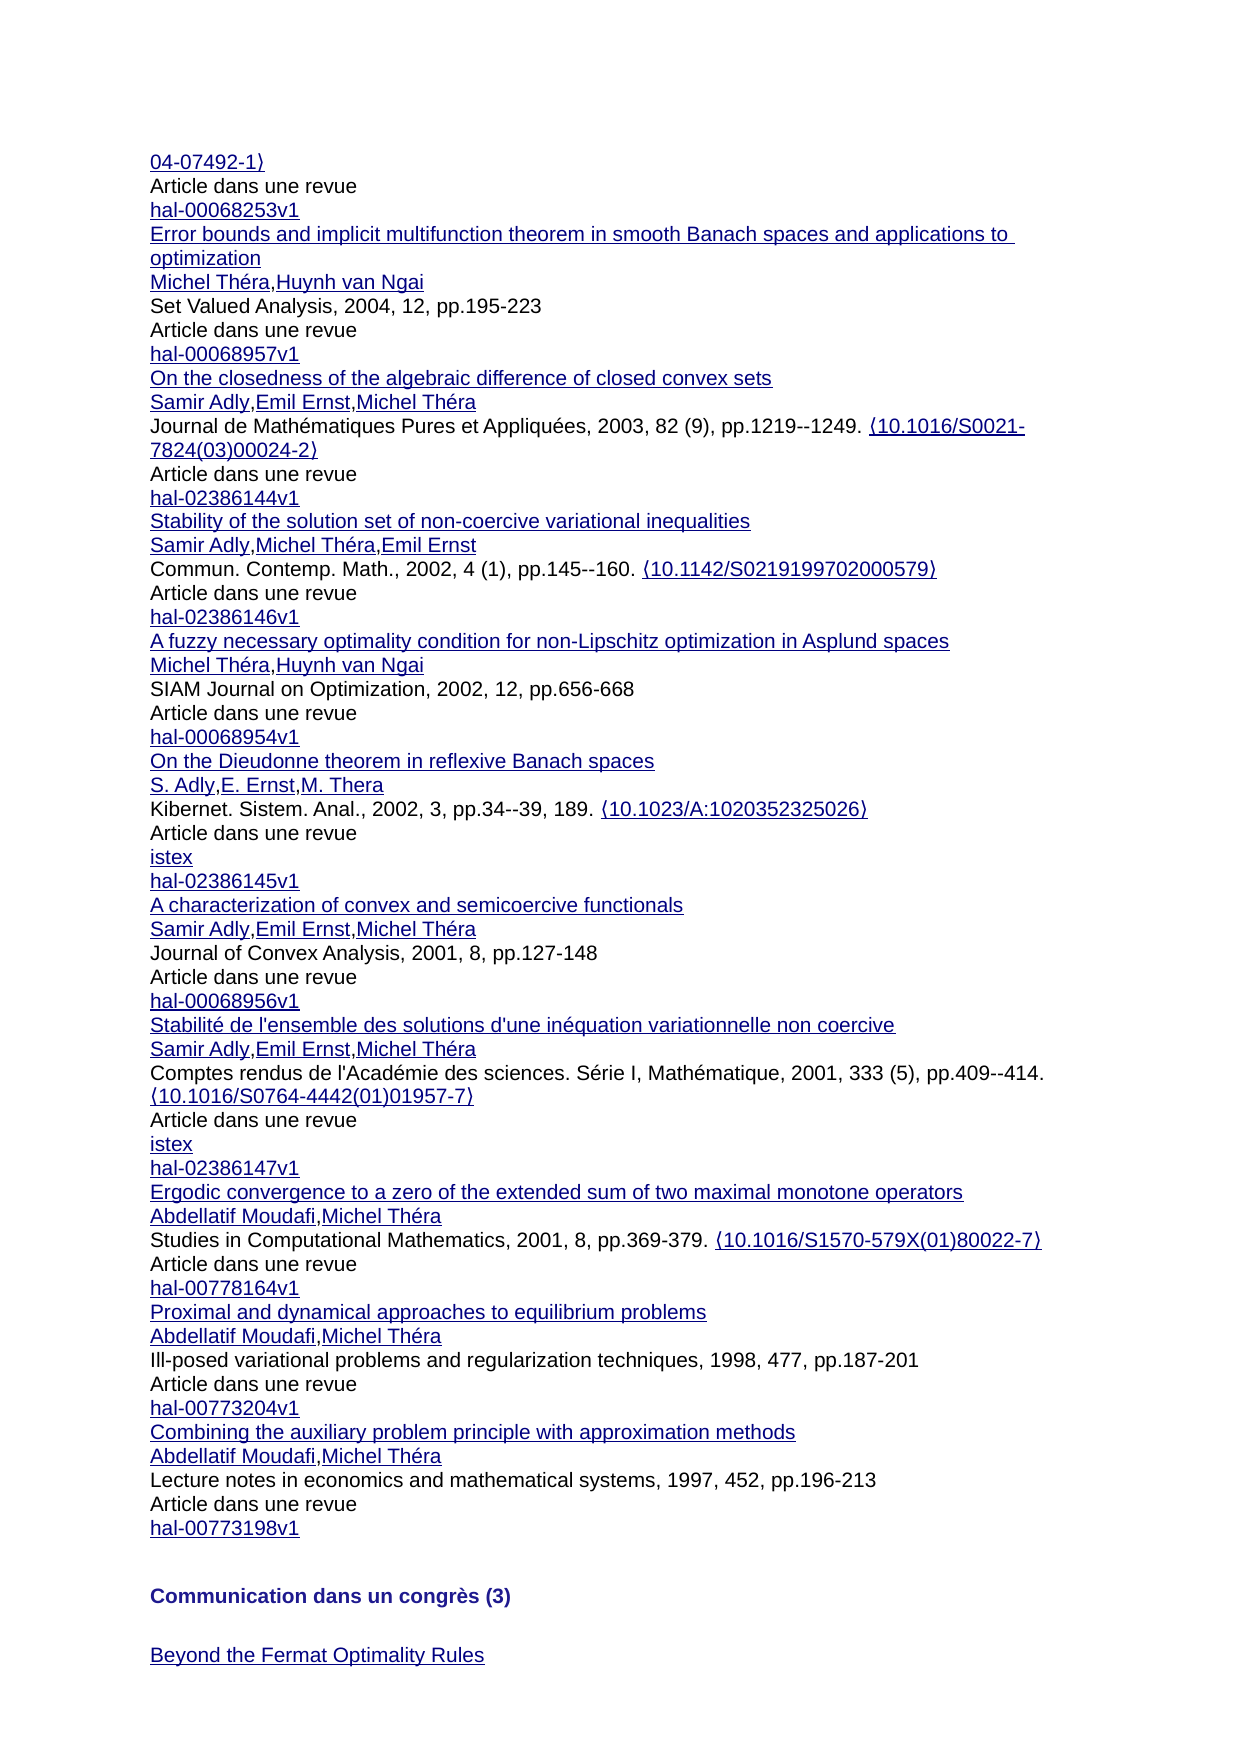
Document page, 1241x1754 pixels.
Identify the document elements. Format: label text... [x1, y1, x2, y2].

table_cell On the closedness of the algebraic difference of closed convex sets Samir Adly,Emil Ernst,Michel Théra Journal de Mathématiques Pures et Appliquées, 2003, 82 (9), pp.1219--1249. ⟨10.1016/S0021-7824(03)00024-2⟩ Article dans une revue hal-02386144v1 [150, 366, 1090, 509]
subtitle Communication dans un congrès (3) [150, 1584, 1090, 1608]
table_cell 04-07492-1⟩ Article dans une revue hal-00068253v1 [150, 150, 1090, 222]
table_cell Stability of the solution set of non-coercive variational inequalities Samir Adly,Michel Théra,Emil Ernst Commun. Contemp. Math., 2002, 4 (1), pp.145--160. ⟨10.1142/S0219199702000579⟩ Article dans une revue hal-02386146v1 [150, 509, 1090, 629]
table_cell Ergodic convergence to a zero of the extended sum of two maximal monotone operators Abdellatif Moudafi,Michel Théra Studies in Computational Mathematics, 2001, 8, pp.369-379. ⟨10.1016/S1570-579X(01)80022-7⟩ Article dans une revue hal-00778164v1 [150, 1180, 1090, 1300]
table_cell Proximal and dynamical approaches to equilibrium problems Abdellatif Moudafi,Michel Théra Ill-posed variational problems and regularization techniques, 1998, 477, pp.187-201 Article dans une revue hal-00773204v1 [150, 1300, 1090, 1420]
table_cell On the Dieudonne theorem in reflexive Banach spaces S. Adly,E. Ernst,M. Thera Kibernet. Sistem. Anal., 2002, 3, pp.34--39, 189. ⟨10.1023/A:1020352325026⟩ Article dans une revue istex hal-02386145v1 [150, 749, 1090, 893]
table_cell Stabilité de l'ensemble des solutions d'une inéquation variationnelle non coercive Samir Adly,Emil Ernst,Michel Théra Comptes rendus de l'Académie des sciences. Série I, Mathématique, 2001, 333 (5), pp.409--414. ⟨10.1016/S0764-4442(01)01957-7⟩ Article dans une revue istex hal-02386147v1 [150, 1013, 1090, 1180]
table_cell Combining the auxiliary problem principle with approximation methods Abdellatif Moudafi,Michel Théra Lecture notes in economics and mathematical systems, 1997, 452, pp.196-213 Article dans une revue hal-00773198v1 [150, 1420, 1090, 1539]
table_cell A fuzzy necessary optimality condition for non-Lipschitz optimization in Asplund spaces Michel Théra,Huynh van Ngai SIAM Journal on Optimization, 2002, 12, pp.656-668 Article dans une revue hal-00068954v1 [150, 629, 1090, 749]
table_cell A characterization of convex and semicoercive functionals Samir Adly,Emil Ernst,Michel Théra Journal of Convex Analysis, 2001, 8, pp.127-148 Article dans une revue hal-00068956v1 [150, 893, 1090, 1012]
table_cell Error bounds and implicit multifunction theorem in smooth Banach spaces and applications to optimization Michel Théra,Huynh van Ngai Set Valued Analysis, 2004, 12, pp.195-223 Article dans une revue hal-00068957v1 [150, 222, 1090, 366]
table_header Beyond the Fermat Optimality Rules [150, 1643, 1090, 1667]
